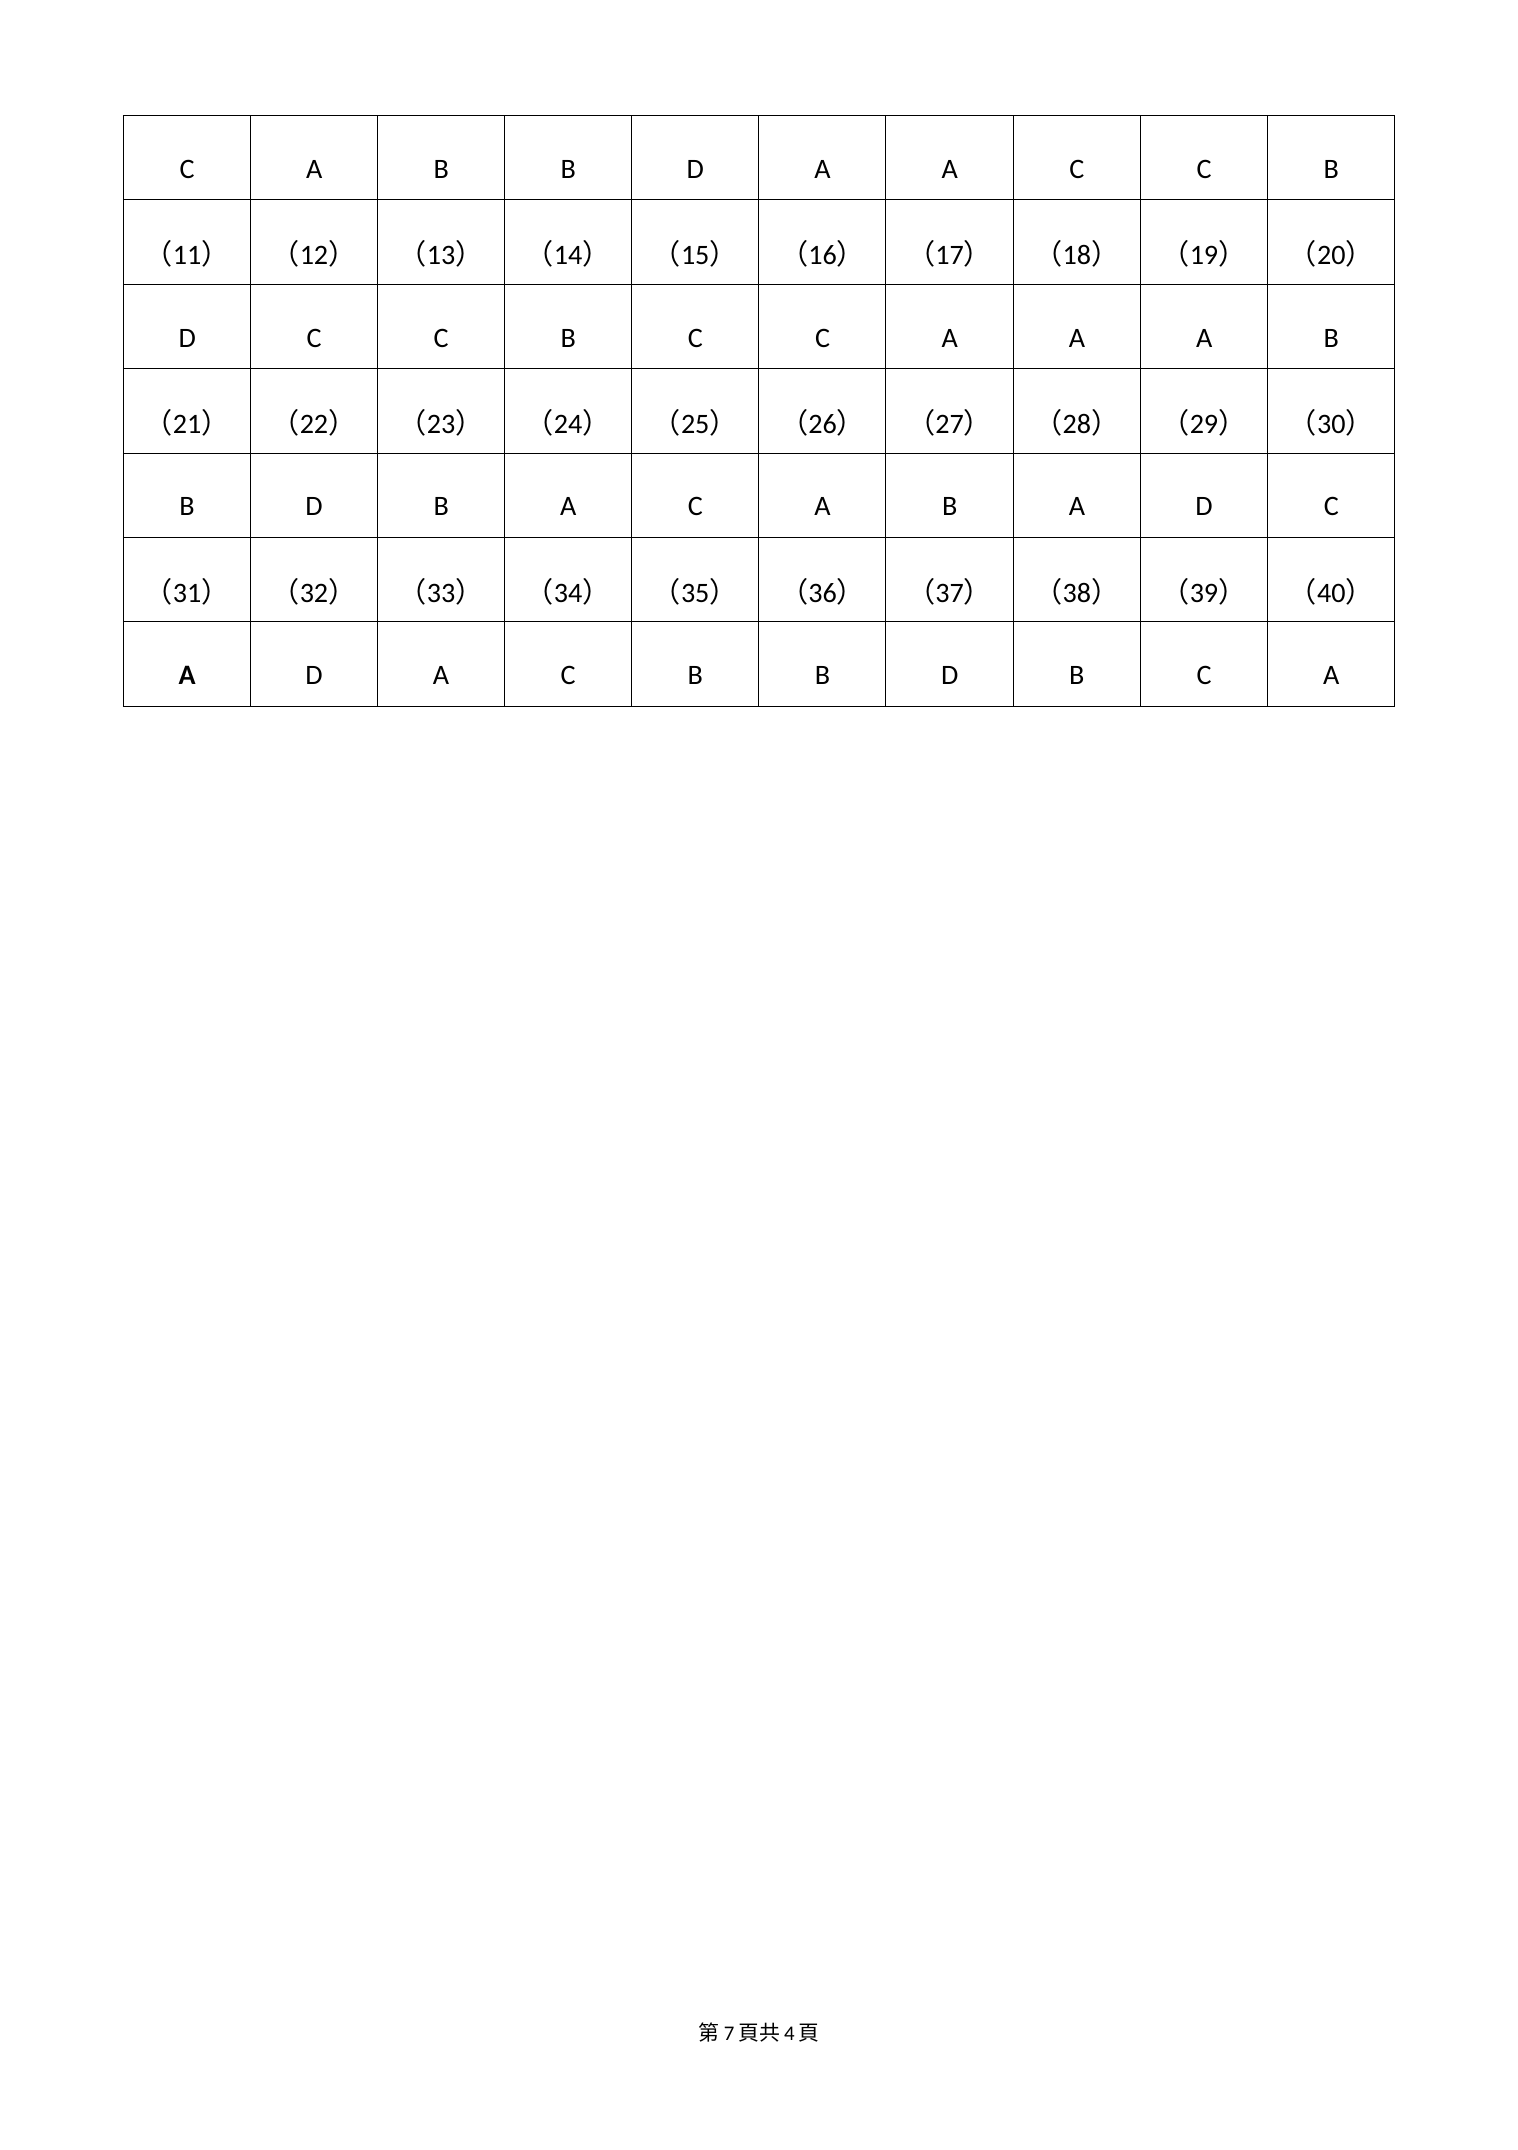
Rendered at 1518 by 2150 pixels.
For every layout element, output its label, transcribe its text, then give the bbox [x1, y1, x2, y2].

table_cell （15） [632, 200, 758, 284]
table_cell B [505, 116, 631, 199]
table_cell （23） [378, 369, 504, 452]
table_cell D [251, 622, 377, 706]
table_cell A [251, 116, 377, 199]
table_cell （19） [1141, 200, 1267, 284]
table_cell D [251, 454, 377, 537]
table_cell C [632, 285, 758, 368]
table_cell （33） [378, 538, 504, 621]
table_cell B [1268, 285, 1394, 368]
table_cell D [124, 285, 250, 368]
table_cell A [1014, 285, 1140, 368]
table_cell C [1141, 116, 1267, 199]
table_cell （30） [1268, 369, 1394, 452]
table_cell B [1014, 622, 1140, 706]
table_cell D [886, 622, 1013, 706]
table_cell B [124, 454, 250, 537]
table_cell （21） [124, 369, 250, 452]
table_cell （22） [251, 369, 377, 452]
table_cell B [1268, 116, 1394, 199]
table_cell （31） [124, 538, 250, 621]
table_cell C [251, 285, 377, 368]
table_cell （36） [759, 538, 885, 621]
table_cell B [632, 622, 758, 706]
table_cell （12） [251, 200, 377, 284]
table_cell B [378, 116, 504, 199]
table_cell （14） [505, 200, 631, 284]
table_cell （18） [1014, 200, 1140, 284]
table_cell A [505, 454, 631, 537]
table_cell C [1014, 116, 1140, 199]
table_cell （24） [505, 369, 631, 452]
table_cell A [124, 622, 250, 706]
table_cell （38） [1014, 538, 1140, 621]
table_cell （13） [378, 200, 504, 284]
table_cell （39） [1141, 538, 1267, 621]
table_cell （34） [505, 538, 631, 621]
table_cell A [1014, 454, 1140, 537]
table_cell C [124, 116, 250, 199]
table_cell B [505, 285, 631, 368]
table_cell （17） [886, 200, 1013, 284]
table_cell D [1141, 454, 1267, 537]
table_cell A [1268, 622, 1394, 706]
table_cell B [759, 622, 885, 706]
table_cell D [632, 116, 758, 199]
table_cell C [1268, 454, 1394, 537]
table_cell （26） [759, 369, 885, 452]
table_cell （27） [886, 369, 1013, 452]
table_cell B [886, 454, 1013, 537]
table_cell （32） [251, 538, 377, 621]
table_cell A [1141, 285, 1267, 368]
table_cell （25） [632, 369, 758, 452]
table_cell A [759, 454, 885, 537]
table_cell （16） [759, 200, 885, 284]
table_cell （20） [1268, 200, 1394, 284]
table_cell C [632, 454, 758, 537]
table_cell C [378, 285, 504, 368]
table_cell C [759, 285, 885, 368]
table_cell A [378, 622, 504, 706]
table_cell B [378, 454, 504, 537]
table_cell （11） [124, 200, 250, 284]
table_cell C [505, 622, 631, 706]
table_cell A [886, 116, 1013, 199]
table_cell （28） [1014, 369, 1140, 452]
table_cell A [886, 285, 1013, 368]
table_cell A [759, 116, 885, 199]
table_cell C [1141, 622, 1267, 706]
table_cell （40） [1268, 538, 1394, 621]
table_cell （29） [1141, 369, 1267, 452]
table_cell （37） [886, 538, 1013, 621]
table_cell （35） [632, 538, 758, 621]
